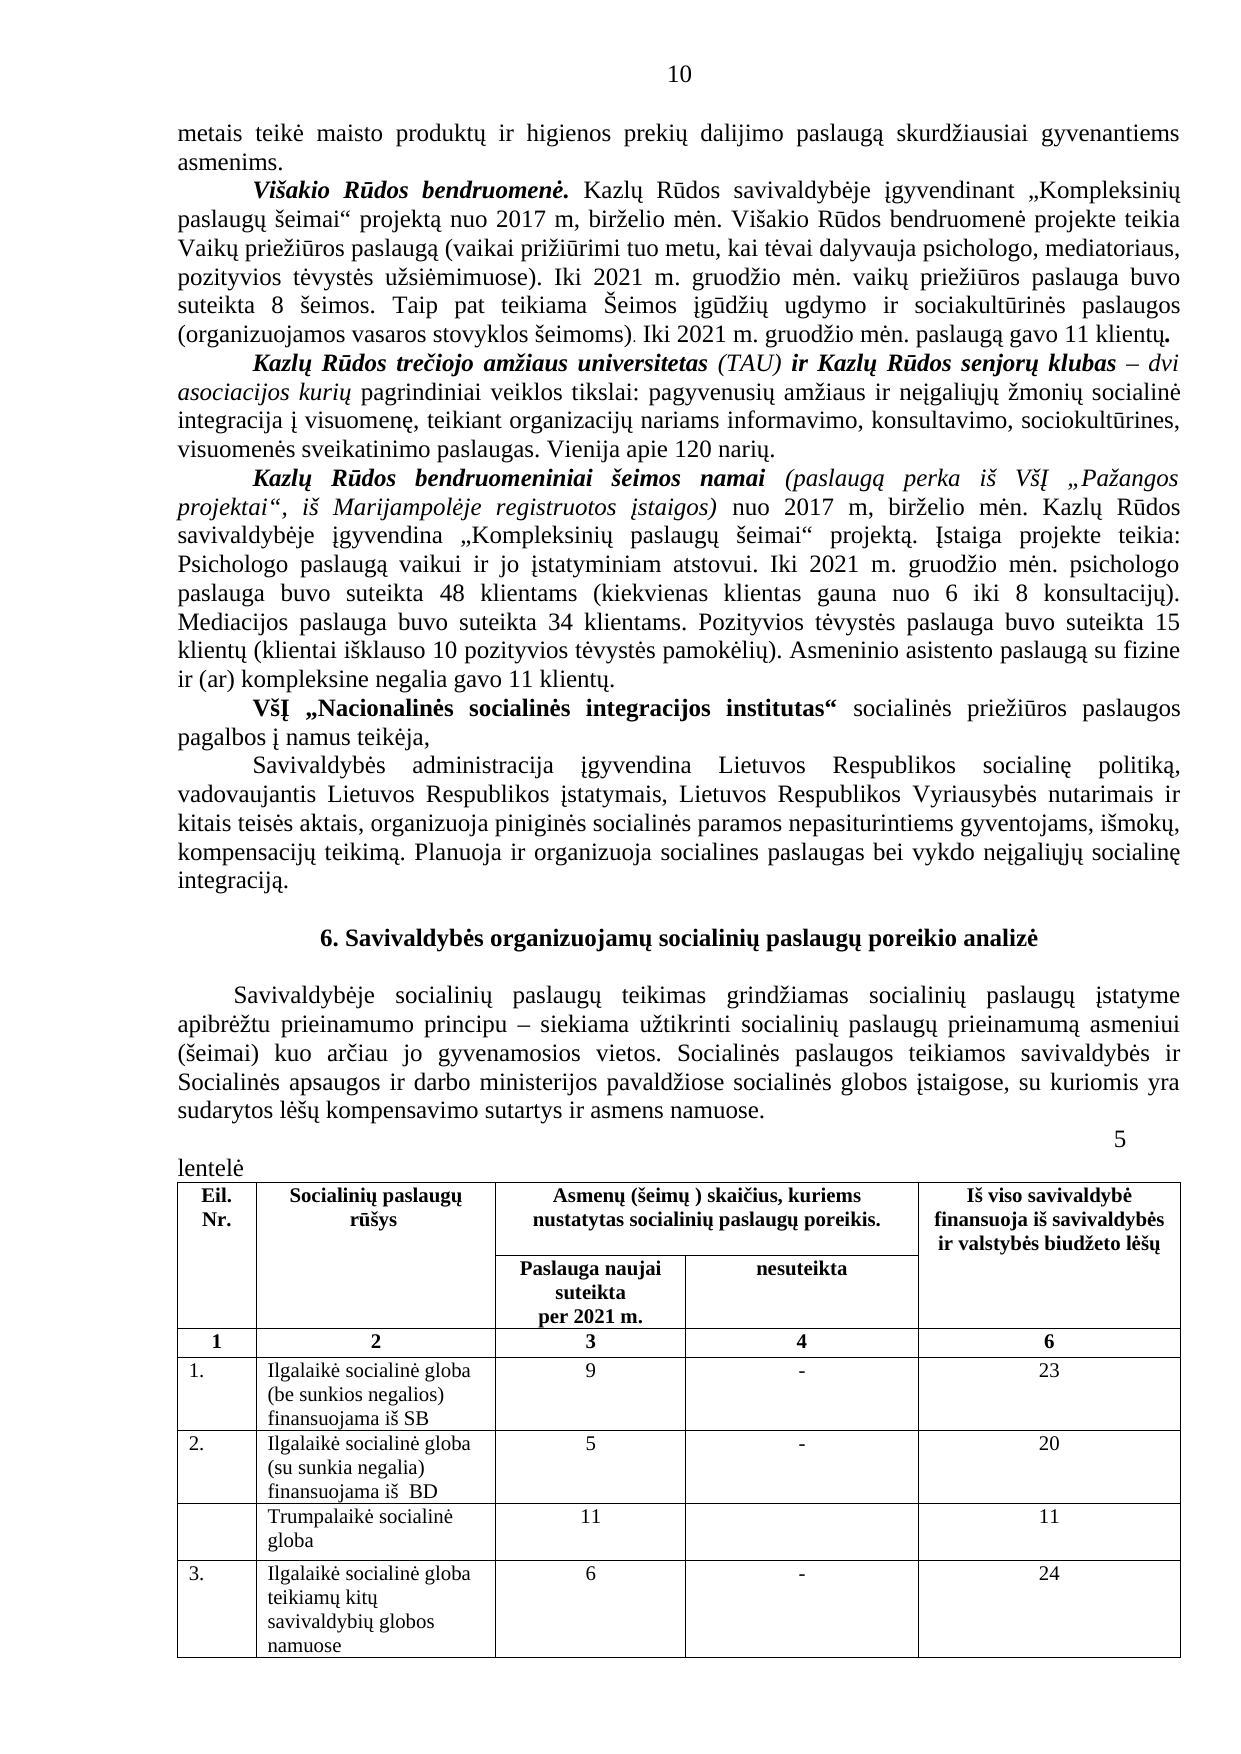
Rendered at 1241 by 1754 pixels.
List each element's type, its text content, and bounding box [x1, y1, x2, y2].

table_cell 23 [919, 1358, 1180, 1430]
table_cell - [686, 1431, 918, 1503]
table_cell 2. [178, 1431, 256, 1503]
text 6. Savivaldybės organizuojamų socialinių paslaugų poreikio analizė [177, 923, 1181, 952]
table_cell [178, 1504, 256, 1560]
text Kazlų Rūdos bendruomeniniai šeimos namai (paslaugą perka iš VšĮ „Pažangos projektai“, iš Marijampolėje registruotos įstaigos) nuo 2017 m, birželio mėn. Kazlų Rūdos savivaldybėje įgyvendina „Kompleksinių paslaugų šeimai“ projektą. Įstaiga projekte teikia: Psichologo paslaugą vaikui ir jo įstatyminiam atstovui. Iki 2021 m. gruodžio mėn. psichologo paslauga buvo suteikta 48 klientams (kiekvienas klientas gauna nuo 6 iki 8 konsultacijų). Mediacijos paslauga buvo suteikta 34 klientams. Pozityvios tėvystės paslauga buvo suteikta 15 klientų (klientai išklauso 10 pozityvios tėvystės pamokėlių). Asmeninio asistento paslaugą su fizine ir (ar) kompleksine negalia gavo 11 klientų. [177, 463, 1181, 693]
table_cell Paslauga naujai suteikta per 2021 m. [496, 1256, 685, 1328]
table_header Socialinių paslaugų rūšys [257, 1183, 495, 1328]
table_cell 4 [686, 1329, 918, 1357]
table_cell 20 [919, 1431, 1180, 1503]
table_cell nesuteikta [686, 1256, 918, 1328]
table_cell 24 [919, 1561, 1180, 1657]
text Savivaldybės administracija įgyvendina Lietuvos Respublikos socialinę politiką, vadovaujantis Lietuvos Respublikos įstatymais, Lietuvos Respublikos Vyriausybės nutarimais ir kitais teisės aktais, organizuoja piniginės socialinės paramos nepasiturintiems gyventojams, išmokų, kompensacijų teikimą. Planuoja ir organizuoja socialines paslaugas bei vykdo neįgaliųjų socialinę integraciją. [177, 751, 1181, 894]
table_cell 6 [919, 1329, 1180, 1357]
text Višakio Rūdos bendruomenė. Kazlų Rūdos savivaldybėje įgyvendinant „Kompleksinių paslaugų šeimai“ projektą nuo 2017 m, birželio mėn. Višakio Rūdos bendruomenė projekte teikia Vaikų priežiūros paslaugą (vaikai prižiūrimi tuo metu, kai tėvai dalyvauja psichologo, mediatoriaus, pozityvios tėvystės užsiėmimuose). Iki 2021 m. gruodžio mėn. vaikų priežiūros paslauga buvo suteikta 8 šeimos. Taip pat teikiama Šeimos įgūdžių ugdymo ir sociakultūrinės paslaugos (organizuojamos vasaros stovyklos šeimoms). Iki 2021 m. gruodžio mėn. paslaugą gavo 11 klientų. [177, 176, 1181, 348]
table_cell 2 [257, 1329, 495, 1357]
table_header Iš viso savivaldybė finansuoja iš savivaldybės ir valstybės biudžeto lėšų [919, 1183, 1180, 1328]
table_cell 6 [496, 1561, 685, 1657]
table_cell 9 [496, 1358, 685, 1430]
table_cell Ilgalaikė socialinė globa (su sunkia negalia) finansuojama iš BD [257, 1431, 495, 1503]
table_cell 1. [178, 1358, 256, 1430]
table_header Eil. Nr. [178, 1183, 256, 1328]
table_cell 3. [178, 1561, 256, 1657]
table_cell - [686, 1561, 918, 1657]
table_cell 11 [919, 1504, 1180, 1560]
text Savivaldybėje socialinių paslaugų teikimas grindžiamas socialinių paslaugų įstatyme apibrėžtu prieinamumo principu – siekiama užtikrinti socialinių paslaugų prieinamumą asmeniui (šeimai) kuo arčiau jo gyvenamosios vietos. Socialinės paslaugos teikiamos savivaldybės ir Socialinės apsaugos ir darbo ministerijos pavaldžiose socialinės globos įstaigose, su kuriomis yra sudarytos lėšų kompensavimo sutartys ir asmens namuose. [177, 981, 1181, 1124]
text metais teikė maisto produktų ir higienos prekių dalijimo paslaugą skurdžiausiai gyvenantiems asmenims. [177, 118, 1181, 176]
table_cell 5 [496, 1431, 685, 1503]
table_header Asmenų (šeimų ) skaičius, kuriems nustatytas socialinių paslaugų poreikis. [496, 1183, 918, 1255]
text 5 lentelė [177, 1124, 1181, 1182]
table_cell - [686, 1358, 918, 1430]
table_cell Trumpalaikė socialinė globa [257, 1504, 495, 1560]
table_cell Ilgalaikė socialinė globa (be sunkios negalios) finansuojama iš SB [257, 1358, 495, 1430]
table_cell [686, 1504, 918, 1560]
text Kazlų Rūdos trečiojo amžiaus universitetas (TAU) ir Kazlų Rūdos senjorų klubas – dvi asociacijos kurių pagrindiniai veiklos tikslai: pagyvenusių amžiaus ir neįgaliųjų žmonių socialinė integracija į visuomenę, teikiant organizacijų nariams informavimo, konsultavimo, sociokultūrines, visuomenės sveikatinimo paslaugas. Vienija apie 120 narių. [177, 348, 1181, 463]
table_cell Ilgalaikė socialinė globa teikiamų kitų savivaldybių globos namuose [257, 1561, 495, 1657]
table_cell 3 [496, 1329, 685, 1357]
table_cell 11 [496, 1504, 685, 1560]
table_cell 1 [178, 1329, 256, 1357]
text VšĮ „Nacionalinės socialinės integracijos institutas“ socialinės priežiūros paslaugos pagalbos į namus teikėja, [177, 693, 1181, 751]
